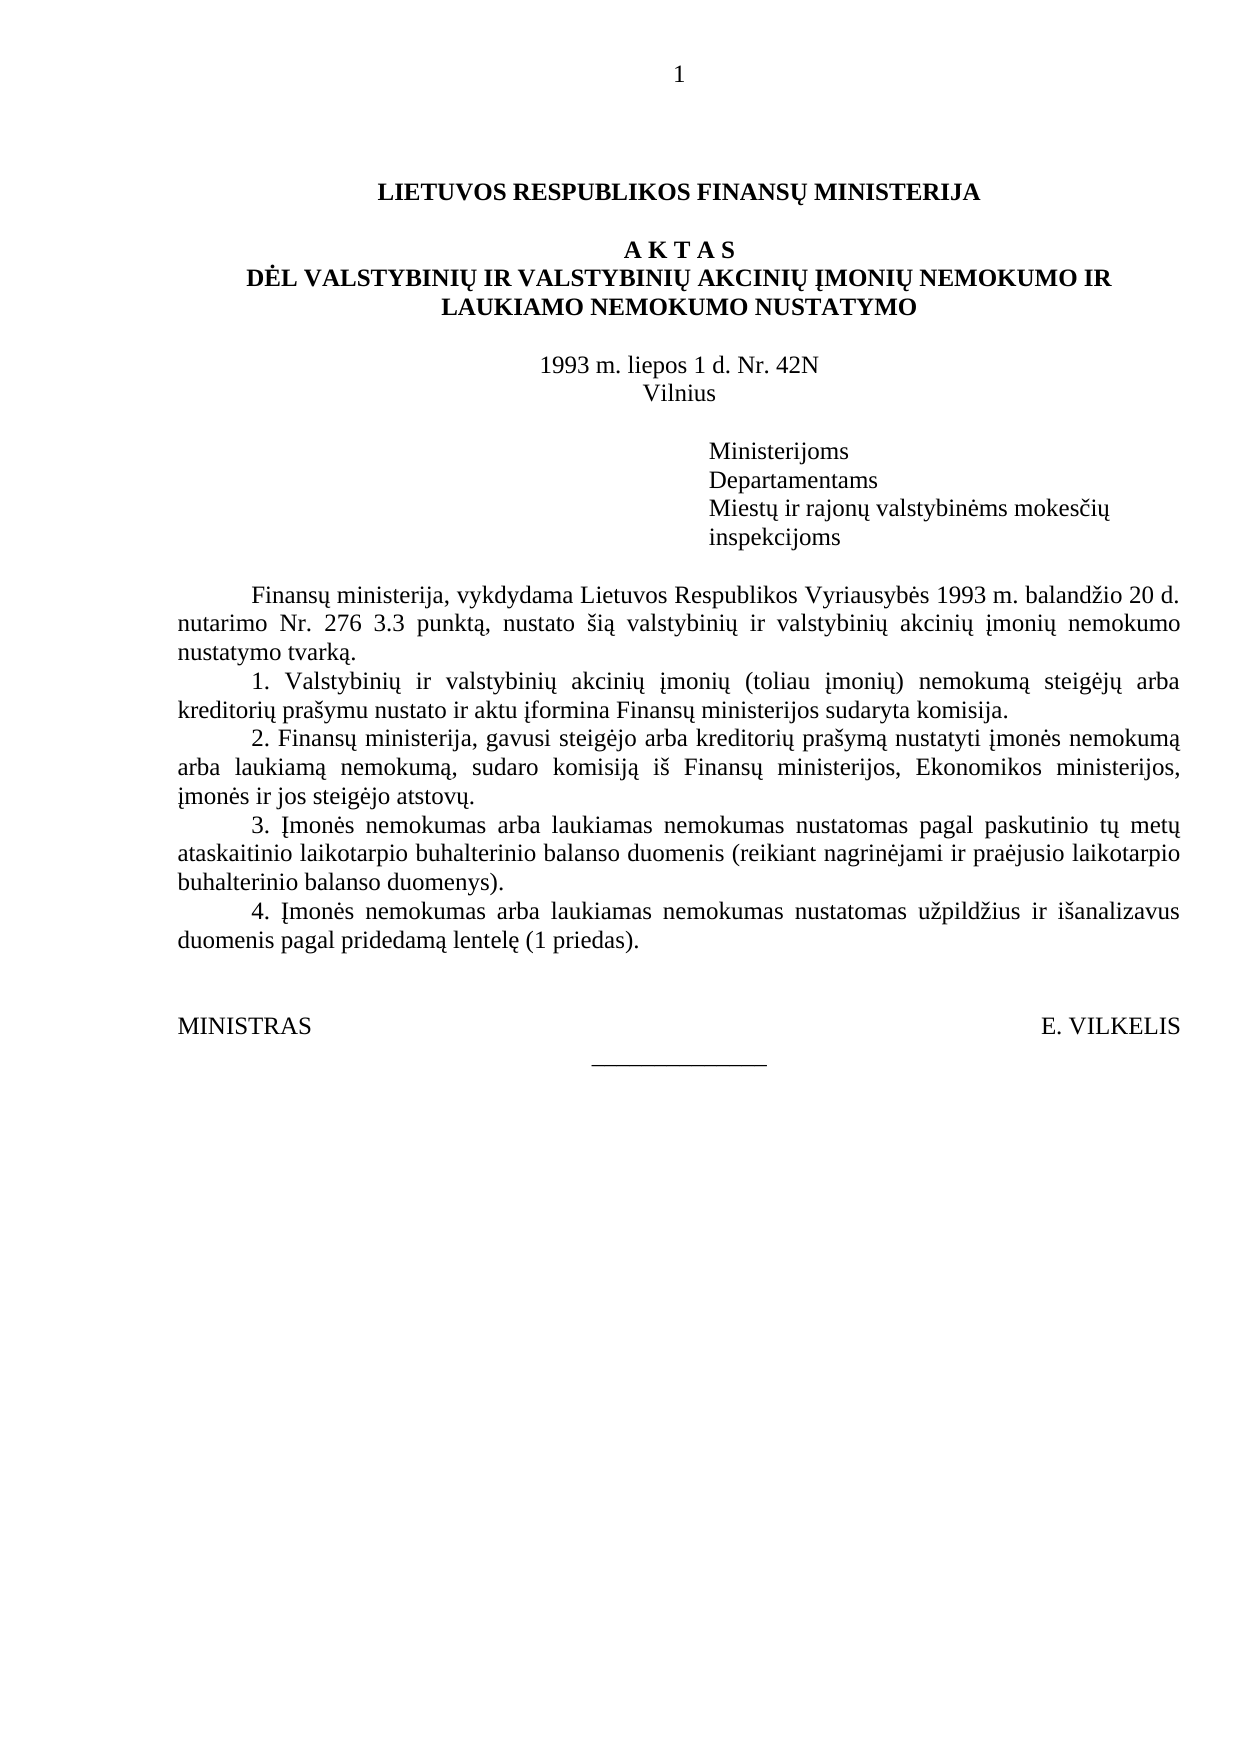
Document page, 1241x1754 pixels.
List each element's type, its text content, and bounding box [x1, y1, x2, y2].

text inspekcijoms [177, 522, 1181, 551]
text Miestų ir rajonų valstybinėms mokesčių [177, 493, 1181, 522]
text DĖL VALSTYBINIŲ IR VALSTYBINIŲ AKCINIŲ ĮMONIŲ NEMOKUMO IR LAUKIAMO NEMOKUMO NUSTATYMO [177, 263, 1181, 321]
text Ministerijoms [177, 436, 1181, 465]
text Departamentams [177, 465, 1181, 493]
text Finansų ministerija, vykdydama Lietuvos Respublikos Vyriausybės 1993 m. balandžio 20 d. nutarimo Nr. 276 3.3 punktą, nustato šią valstybinių ir valstybinių akcinių įmonių nemokumo nustatymo tvarką. [177, 580, 1181, 666]
text Vilnius [177, 378, 1181, 407]
text ______________ [177, 1040, 1181, 1068]
text 3. Įmonės nemokumas arba laukiamas nemokumas nustatomas pagal paskutinio tų metų ataskaitinio laikotarpio buhalterinio balanso duomenis (reikiant nagrinėjami ir praėjusio laikotarpio buhalterinio balanso duomenys). [177, 810, 1181, 896]
text 1. Valstybinių ir valstybinių akcinių įmonių (toliau įmonių) nemokumą steigėjų arba kreditorių prašymu nustato ir aktu įformina Finansų ministerijos sudaryta komisija. [177, 666, 1181, 723]
text MINISTRAS E. VILKELIS [177, 1011, 1181, 1040]
text 1993 m. liepos 1 d. Nr. 42N [177, 350, 1181, 378]
text A K T A S [177, 235, 1181, 263]
text 2. Finansų ministerija, gavusi steigėjo arba kreditorių prašymą nustatyti įmonės nemokumą arba laukiamą nemokumą, sudaro komisiją iš Finansų ministerijos, Ekonomikos ministerijos, įmonės ir jos steigėjo atstovų. [177, 723, 1181, 810]
text LIETUVOS RESPUBLIKOS FINANSŲ MINISTERIJA [177, 177, 1181, 206]
text 4. Įmonės nemokumas arba laukiamas nemokumas nustatomas užpildžius ir išanalizavus duomenis pagal pridedamą lentelę (1 priedas). [177, 896, 1181, 953]
